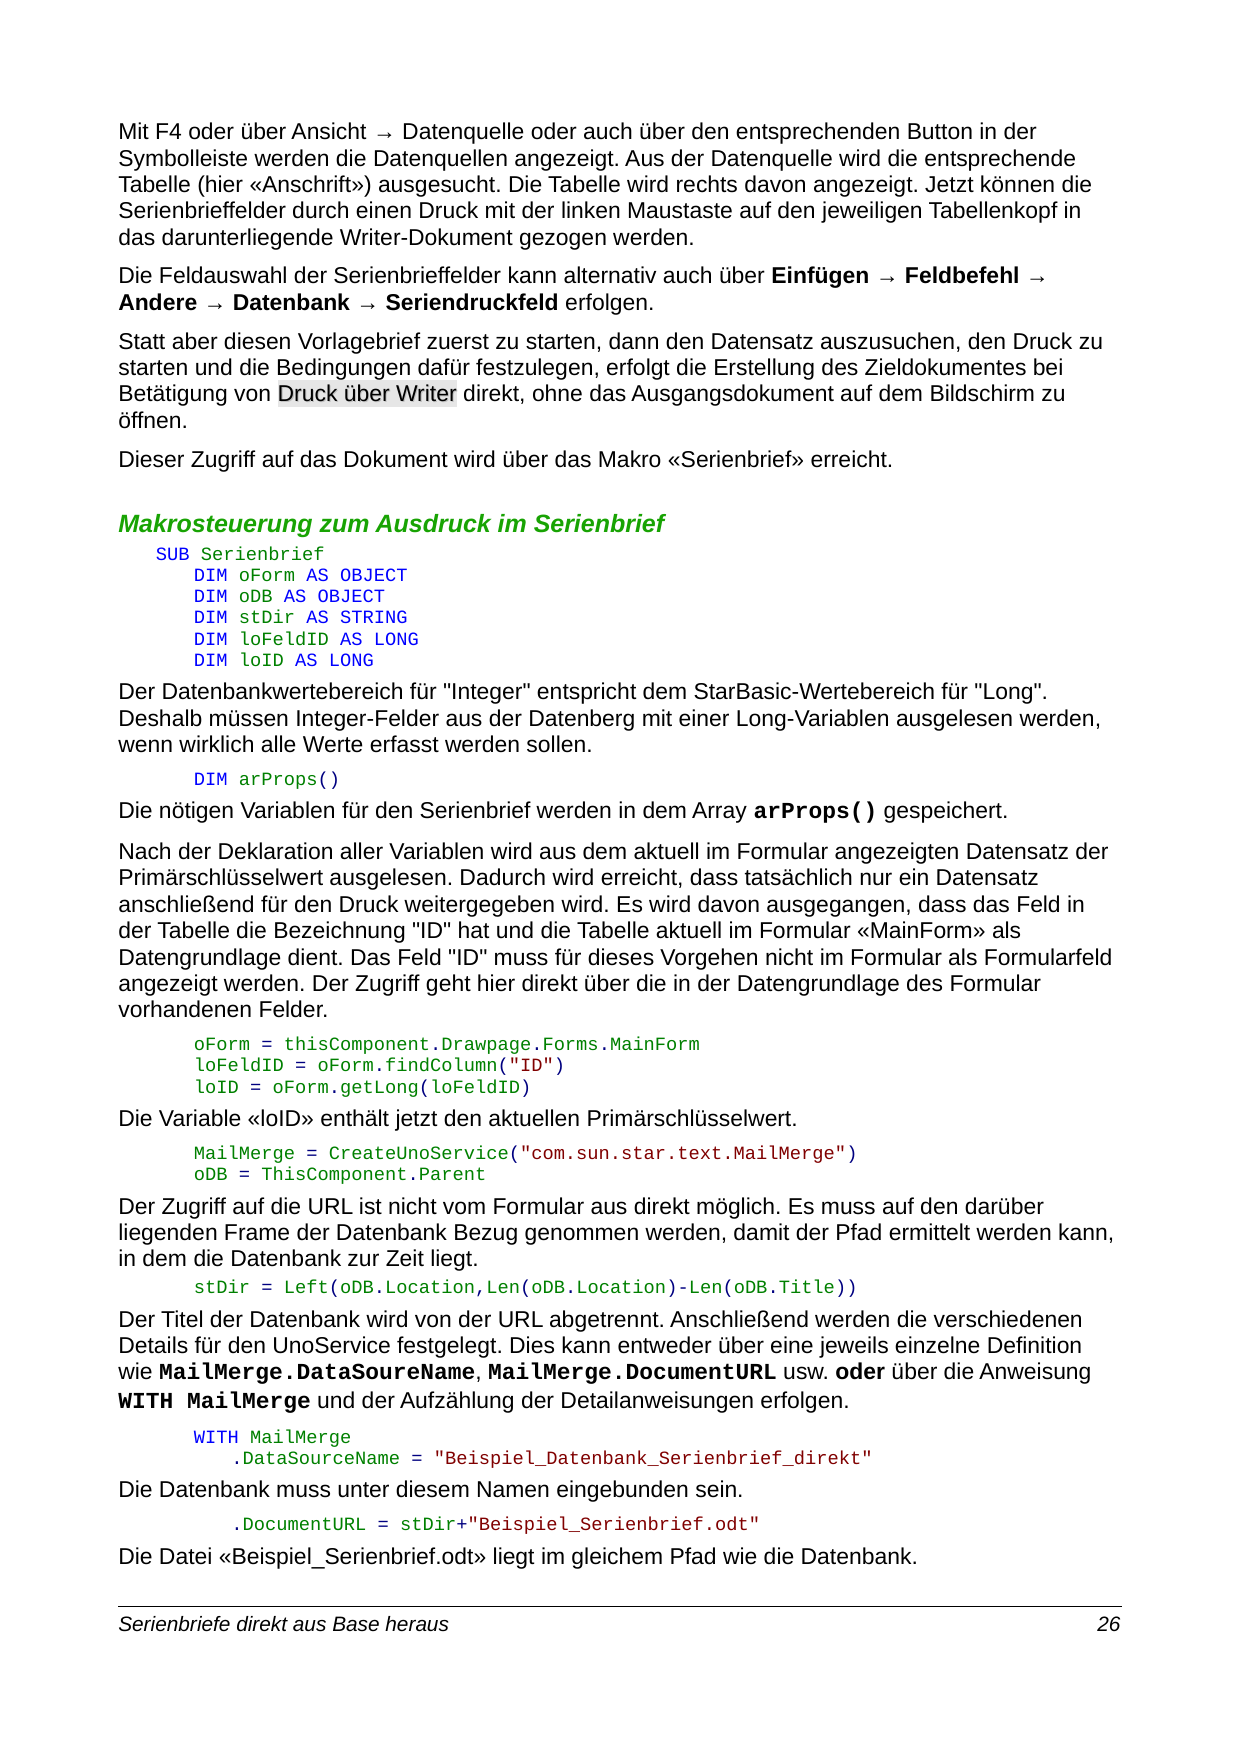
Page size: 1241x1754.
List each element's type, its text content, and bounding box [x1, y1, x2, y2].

text DIM arProps() [156, 770, 1122, 791]
subtitle Makrosteuerung zum Ausdruck im Serienbrief [118, 509, 1122, 538]
text Die Feldauswahl der Serienbrieffelder kann alternativ auch über Einfügen → Feldbefehl → Andere → Datenbank → Seriendruckfeld erfolgen. [118, 262, 1122, 315]
text MailMerge = CreateUnoService("com.sun.star.text.MailMerge") [156, 1144, 1122, 1165]
text stDir = Left(oDB.Location,Len(oDB.Location)-Len(oDB.Title)) [156, 1278, 1122, 1299]
text Die Datenbank muss unter diesem Namen eingebunden sein. [118, 1476, 1122, 1503]
text Die Variable «loID» enthält jetzt den aktuellen Primärschlüsselwert. [118, 1105, 1122, 1131]
text .DataSourceName = "Beispiel_Datenbank_Serienbrief_direkt" [156, 1449, 1122, 1470]
text Die nötigen Variablen für den Serienbrief werden in dem Array arProps() gespeichert. [118, 797, 1122, 826]
text oDB = ThisComponent.Parent [156, 1165, 1122, 1186]
text DIM stDir AS STRING [156, 608, 1122, 629]
text DIM oForm AS OBJECT [156, 566, 1122, 587]
text Dieser Zugriff auf das Dokument wird über das Makro «Serienbrief» erreicht. [118, 446, 1122, 472]
text Nach der Deklaration aller Variablen wird aus dem aktuell im Formular angezeigten Datensatz der Primärschlüsselwert ausgelesen. Dadurch wird erreicht, dass tatsächlich nur ein Datensatz anschließend für den Druck weitergegeben wird. Es wird davon ausgegangen, dass das Feld in der Tabelle die Bezeichnung "ID" hat und die Tabelle aktuell im Formular «MainForm» als Datengrundlage dient. Das Feld "ID" muss für dieses Vorgehen nicht im Formular als Formularfeld angezeigt werden. Der Zugriff geht hier direkt über die in der Datengrundlage des Formular vorhandenen Felder. [118, 838, 1122, 1022]
text oForm = thisComponent.Drawpage.Forms.MainForm [156, 1035, 1122, 1056]
text DIM oDB AS OBJECT [156, 587, 1122, 608]
text Mit F4 oder über Ansicht → Datenquelle oder auch über den entsprechenden Button in der Symbolleiste werden die Datenquellen angezeigt. Aus der Datenquelle wird die entsprechende Tabelle (hier «Anschrift») ausgesucht. Die Tabelle wird rechts davon angezeigt. Jetzt können die Serienbrieffelder durch einen Druck mit der linken Maustaste auf den jeweiligen Tabellenkopf in das darunterliegende Writer-Dokument gezogen werden. [118, 118, 1122, 250]
text WITH MailMerge [156, 1427, 1122, 1449]
list Der Zugriff auf die URL ist nicht vom Formular aus direkt möglich. Es muss auf den darüber liegenden Frame der Datenbank Bezug genommen werden, damit der Pfad ermittelt werden kann, in dem die Datenbank zur Zeit liegt. [118, 1193, 1122, 1272]
text SUB Serienbrief [156, 544, 1122, 566]
text Die Datei «Beispiel_Serienbrief.odt» liegt im gleichem Pfad wie die Datenbank. [118, 1543, 1122, 1569]
text DIM loID AS LONG [156, 651, 1122, 672]
text .DocumentURL = stDir+"Beispiel_Serienbrief.odt" [156, 1515, 1122, 1536]
text Der Titel der Datenbank wird von der URL abgetrennt. Anschließend werden die verschiedenen Details für den UnoService festgelegt. Dies kann entweder über eine jeweils einzelne Definition wie MailMerge.DataSoureName, MailMerge.DocumentURL usw. oder über die Anweisung WITH MailMerge und der Aufzählung der Detailanweisungen erfolgen. [118, 1306, 1122, 1415]
text Der Datenbankwertebereich für "Integer" entspricht dem StarBasic-Wertebereich für "Long". Deshalb müssen Integer-Felder aus der Datenberg mit einer Long-Variablen ausgelesen werden, wenn wirklich alle Werte erfasst werden sollen. [118, 678, 1122, 757]
text loFeldID = oForm.findColumn("ID") [156, 1056, 1122, 1077]
text DIM loFeldID AS LONG [156, 629, 1122, 651]
text loID = oForm.getLong(loFeldID) [156, 1077, 1122, 1099]
text Statt aber diesen Vorlagebrief zuerst zu starten, dann den Datensatz auszusuchen, den Druck zu starten und die Bedingungen dafür festzulegen, erfolgt die Erstellung des Zieldokumentes bei Betätigung von Druck über Writer direkt, ohne das Ausgangsdokument auf dem Bildschirm zu öffnen. [118, 328, 1122, 433]
